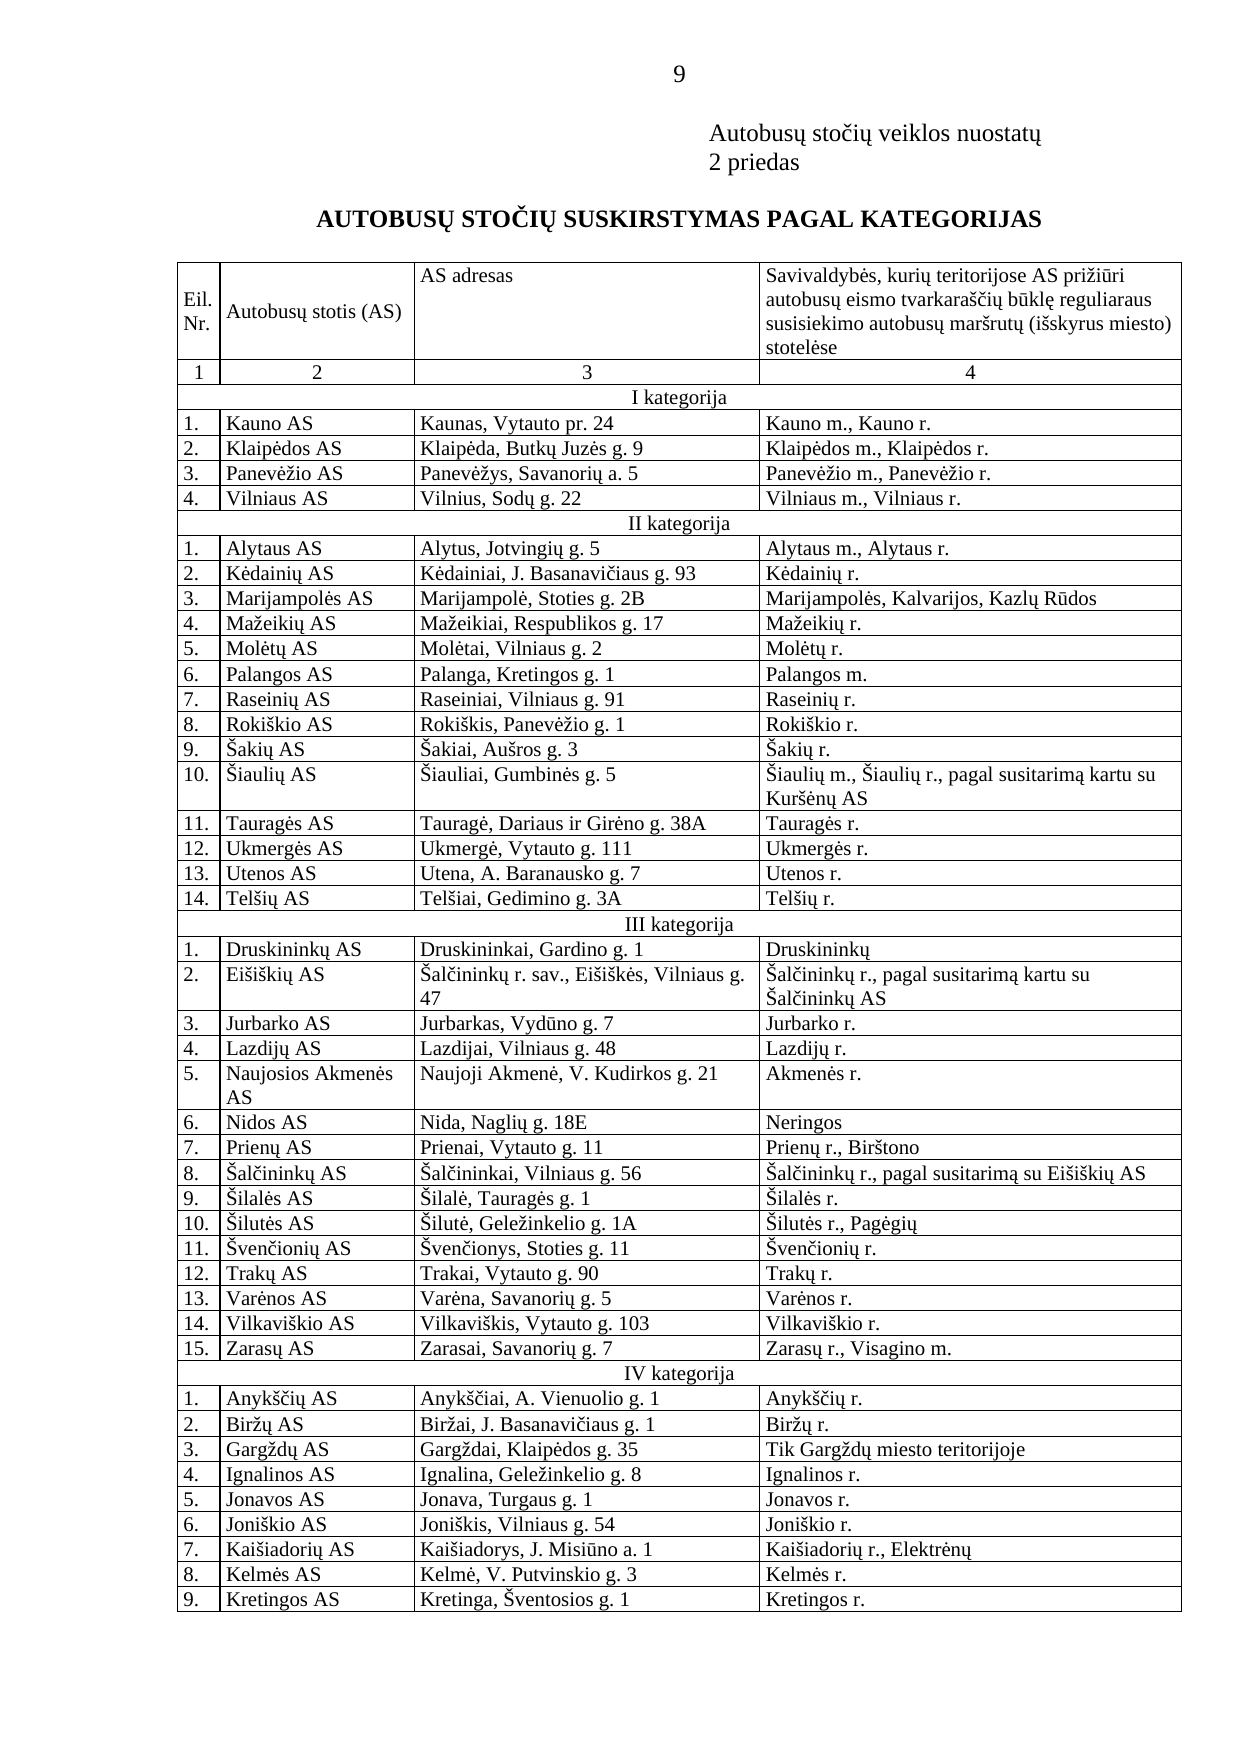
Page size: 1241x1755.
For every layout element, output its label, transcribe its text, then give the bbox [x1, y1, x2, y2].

table_cell Kėdainių r. [760, 561, 1181, 585]
table_cell Kaišiadorys, J. Misiūno a. 1 [415, 1537, 759, 1561]
table_cell Joniškis, Vilniaus g. 54 [415, 1512, 759, 1536]
table_cell Rokiškio r. [760, 712, 1181, 736]
table_cell Šalčininkai, Vilniaus g. 56 [415, 1160, 759, 1184]
table_cell 13. [178, 861, 219, 885]
table_cell Klaipėdos m., Klaipėdos r. [760, 436, 1181, 459]
table_cell 11. [178, 1236, 219, 1260]
table_cell Varėnos AS [221, 1286, 414, 1310]
table_cell Tik Gargždų miesto teritorijoje [760, 1437, 1181, 1461]
table_cell Šiaulių AS [221, 762, 414, 810]
table_cell Švenčionių AS [221, 1236, 414, 1260]
table_cell Šilutė, Geležinkelio g. 1A [415, 1211, 759, 1235]
table_cell Jonavos r. [760, 1487, 1181, 1511]
table_cell Marijampolės AS [221, 586, 414, 610]
table_cell Kaunas, Vytauto pr. 24 [415, 410, 759, 434]
table_cell Molėtai, Vilniaus g. 2 [415, 636, 759, 660]
table_cell 8. [178, 1562, 219, 1586]
table_cell 4. [178, 1462, 219, 1486]
table_cell 1. [178, 536, 219, 560]
table_cell Gargždai, Klaipėdos g. 35 [415, 1437, 759, 1461]
table_cell Trakai, Vytauto g. 90 [415, 1261, 759, 1285]
table_cell Lazdijų r. [760, 1036, 1181, 1060]
table_cell Šalčininkų r., pagal susitarimą su Eišiškių AS [760, 1160, 1181, 1184]
table_cell 10. [178, 762, 219, 810]
table_cell Tauragė, Dariaus ir Girėno g. 38A [415, 811, 759, 835]
table_cell 8. [178, 712, 219, 736]
table_cell Mažeikių AS [221, 611, 414, 635]
table_cell Joniškio AS [221, 1512, 414, 1536]
table_cell Šilutės AS [221, 1211, 414, 1235]
table_cell Palangos m. [760, 661, 1181, 686]
table_cell 6. [178, 1110, 219, 1134]
table_cell 6. [178, 661, 219, 686]
table_cell Biržų r. [760, 1411, 1181, 1436]
table_cell Prienai, Vytauto g. 11 [415, 1135, 759, 1159]
table_cell Kaišiadorių r., Elektrėnų [760, 1537, 1181, 1561]
table_cell 12. [178, 836, 219, 860]
text Autobusų stočių veiklos nuostatų [709, 118, 1181, 147]
table_cell Kretinga, Šventosios g. 1 [415, 1587, 759, 1611]
table_cell Zarasai, Savanorių g. 7 [415, 1336, 759, 1360]
table_cell 14. [178, 1311, 219, 1335]
table_cell Trakų AS [221, 1261, 414, 1285]
table_cell Ukmergės r. [760, 836, 1181, 860]
table_cell Tauragės r. [760, 811, 1181, 835]
table_cell Anykščiai, A. Vienuolio g. 1 [415, 1386, 759, 1410]
table_cell Molėtų AS [221, 636, 414, 660]
table_cell Anykščių AS [221, 1386, 414, 1410]
table_cell Varėna, Savanorių g. 5 [415, 1286, 759, 1310]
table_cell IV kategorija [178, 1361, 1181, 1385]
table_cell 3. [178, 1011, 219, 1035]
table_cell Šilalės r. [760, 1186, 1181, 1209]
table_header Autobusų stotis (AS) [221, 263, 414, 359]
table_cell Šalčininkų r., pagal susitarimą kartu su Šalčininkų AS [760, 962, 1181, 1010]
table_cell 7. [178, 687, 219, 711]
table_cell Gargždų AS [221, 1437, 414, 1461]
table_header AS adresas [415, 263, 759, 359]
table_cell Šilalės AS [221, 1186, 414, 1209]
table_cell Kelmės r. [760, 1562, 1181, 1586]
table_cell Panevėžio m., Panevėžio r. [760, 461, 1181, 485]
table_cell 2. [178, 1411, 219, 1436]
table_cell Mažeikiai, Respublikos g. 17 [415, 611, 759, 635]
table_cell Druskininkai, Gardino g. 1 [415, 937, 759, 961]
table_cell Molėtų r. [760, 636, 1181, 660]
table_cell Vilkaviškio r. [760, 1311, 1181, 1335]
table_cell Zarasų r., Visagino m. [760, 1336, 1181, 1360]
table_cell Šalčininkų r. sav., Eišiškės, Vilniaus g. 47 [415, 962, 759, 1010]
table_cell 1. [178, 937, 219, 961]
table_cell Ignalinos r. [760, 1462, 1181, 1486]
table_cell Kaišiadorių AS [221, 1537, 414, 1561]
table_cell 9. [178, 1587, 219, 1611]
table_cell Telšių r. [760, 886, 1181, 910]
table_cell I kategorija [178, 385, 1181, 409]
table_cell Alytaus AS [221, 536, 414, 560]
table_cell Zarasų AS [221, 1336, 414, 1360]
table_cell Marijampolės, Kalvarijos, Kazlų Rūdos [760, 586, 1181, 610]
table_cell Trakų r. [760, 1261, 1181, 1285]
table_cell 12. [178, 1261, 219, 1285]
table_cell Kelmė, V. Putvinskio g. 3 [415, 1562, 759, 1586]
table_cell Jurbarkas, Vydūno g. 7 [415, 1011, 759, 1035]
table_cell III kategorija [178, 911, 1181, 936]
table_cell Naujoji Akmenė, V. Kudirkos g. 21 [415, 1061, 759, 1109]
table_cell Anykščių r. [760, 1386, 1181, 1410]
table_cell Marijampolė, Stoties g. 2B [415, 586, 759, 610]
table_cell Druskininkų [760, 937, 1181, 961]
table_cell Lazdijų AS [221, 1036, 414, 1060]
table_cell Ukmergės AS [221, 836, 414, 860]
table_cell Vilniaus AS [221, 486, 414, 510]
table_cell Kėdainiai, J. Basanavičiaus g. 93 [415, 561, 759, 585]
table_cell Utenos r. [760, 861, 1181, 885]
table_cell Raseinių r. [760, 687, 1181, 711]
table_cell Švenčionių r. [760, 1236, 1181, 1260]
table_cell Lazdijai, Vilniaus g. 48 [415, 1036, 759, 1060]
table_cell 5. [178, 1487, 219, 1511]
table_cell Rokiškis, Panevėžio g. 1 [415, 712, 759, 736]
table_cell Jonava, Turgaus g. 1 [415, 1487, 759, 1511]
table_cell Akmenės r. [760, 1061, 1181, 1109]
table_cell Druskininkų AS [221, 937, 414, 961]
table_cell Ignalinos AS [221, 1462, 414, 1486]
table_cell 4 [760, 360, 1181, 384]
table_cell Raseiniai, Vilniaus g. 91 [415, 687, 759, 711]
table_cell Švenčionys, Stoties g. 11 [415, 1236, 759, 1260]
table_cell 5. [178, 1061, 219, 1109]
table_cell 4. [178, 611, 219, 635]
table_cell Šakių AS [221, 737, 414, 761]
table_cell 5. [178, 636, 219, 660]
table_cell 3. [178, 461, 219, 485]
table_cell Nidos AS [221, 1110, 414, 1134]
table_cell Rokiškio AS [221, 712, 414, 736]
table_cell Neringos [760, 1110, 1181, 1134]
text AUTOBUSŲ STOČIŲ SUSKIRSTYMAS PAGAL KATEGORIJAS [177, 204, 1181, 233]
table_cell 2. [178, 561, 219, 585]
table_cell Naujosios Akmenės AS [221, 1061, 414, 1109]
table_cell 9. [178, 737, 219, 761]
table_cell Vilnius, Sodų g. 22 [415, 486, 759, 510]
table_cell 13. [178, 1286, 219, 1310]
table_header Savivaldybės, kurių teritorijose AS prižiūri autobusų eismo tvarkaraščių būklę reguliaraus susisiekimo autobusų maršrutų (išskyrus miesto) stotelėse [760, 263, 1181, 359]
table_cell 2. [178, 962, 219, 1010]
table_cell Vilniaus m., Vilniaus r. [760, 486, 1181, 510]
table_cell 7. [178, 1135, 219, 1159]
table_cell 3. [178, 1437, 219, 1461]
table_cell Jurbarko r. [760, 1011, 1181, 1035]
table_cell Varėnos r. [760, 1286, 1181, 1310]
table_cell Šakių r. [760, 737, 1181, 761]
table_cell Kretingos r. [760, 1587, 1181, 1611]
table_cell 2. [178, 436, 219, 459]
table_cell 4. [178, 1036, 219, 1060]
table_cell Utena, A. Baranausko g. 7 [415, 861, 759, 885]
table_cell Šilalė, Tauragės g. 1 [415, 1186, 759, 1209]
table_cell Alytaus m., Alytaus r. [760, 536, 1181, 560]
table_cell 1 [178, 360, 219, 384]
table_cell Vilkaviškis, Vytauto g. 103 [415, 1311, 759, 1335]
table_cell Šalčininkų AS [221, 1160, 414, 1184]
table_cell 14. [178, 886, 219, 910]
table_cell Palangos AS [221, 661, 414, 686]
table_cell Kretingos AS [221, 1587, 414, 1611]
table_cell Panevėžio AS [221, 461, 414, 485]
table_cell Kauno AS [221, 410, 414, 434]
table_cell Biržai, J. Basanavičiaus g. 1 [415, 1411, 759, 1436]
table_cell Kelmės AS [221, 1562, 414, 1586]
table_cell Prienų r., Birštono [760, 1135, 1181, 1159]
table_cell Alytus, Jotvingių g. 5 [415, 536, 759, 560]
table_cell Šakiai, Aušros g. 3 [415, 737, 759, 761]
table_cell Vilkaviškio AS [221, 1311, 414, 1335]
table_cell 3 [415, 360, 759, 384]
table_cell 11. [178, 811, 219, 835]
table_cell Tauragės AS [221, 811, 414, 835]
table_cell 8. [178, 1160, 219, 1184]
table_cell Klaipėdos AS [221, 436, 414, 459]
table_cell Ignalina, Geležinkelio g. 8 [415, 1462, 759, 1486]
table_cell 2 [221, 360, 414, 384]
table_cell 15. [178, 1336, 219, 1360]
table_cell 3. [178, 586, 219, 610]
table_cell Panevėžys, Savanorių a. 5 [415, 461, 759, 485]
table_cell Klaipėda, Butkų Juzės g. 9 [415, 436, 759, 459]
text 2 priedas [177, 147, 1181, 176]
table_cell 6. [178, 1512, 219, 1536]
table_cell Palanga, Kretingos g. 1 [415, 661, 759, 686]
table_cell Šiaulių m., Šiaulių r., pagal susitarimą kartu su Kuršėnų AS [760, 762, 1181, 810]
table_cell Joniškio r. [760, 1512, 1181, 1536]
table_cell 7. [178, 1537, 219, 1561]
table_cell 1. [178, 410, 219, 434]
table_cell Eišiškių AS [221, 962, 414, 1010]
table_cell Nida, Naglių g. 18E [415, 1110, 759, 1134]
table_cell Biržų AS [221, 1411, 414, 1436]
table_cell Jurbarko AS [221, 1011, 414, 1035]
table_cell 1. [178, 1386, 219, 1410]
table_cell 10. [178, 1211, 219, 1235]
table_cell Telšių AS [221, 886, 414, 910]
table_cell Kėdainių AS [221, 561, 414, 585]
table_cell Utenos AS [221, 861, 414, 885]
table_cell Prienų AS [221, 1135, 414, 1159]
table_cell Mažeikių r. [760, 611, 1181, 635]
table_cell Telšiai, Gedimino g. 3A [415, 886, 759, 910]
table_cell Šilutės r., Pagėgių [760, 1211, 1181, 1235]
table_cell Ukmergė, Vytauto g. 111 [415, 836, 759, 860]
table_cell 9. [178, 1186, 219, 1209]
table_cell Raseinių AS [221, 687, 414, 711]
table_cell Šiauliai, Gumbinės g. 5 [415, 762, 759, 810]
table_cell 4. [178, 486, 219, 510]
table_cell Kauno m., Kauno r. [760, 410, 1181, 434]
table_cell II kategorija [178, 511, 1181, 535]
table_cell Jonavos AS [221, 1487, 414, 1511]
table_header Eil. Nr. [178, 263, 219, 359]
